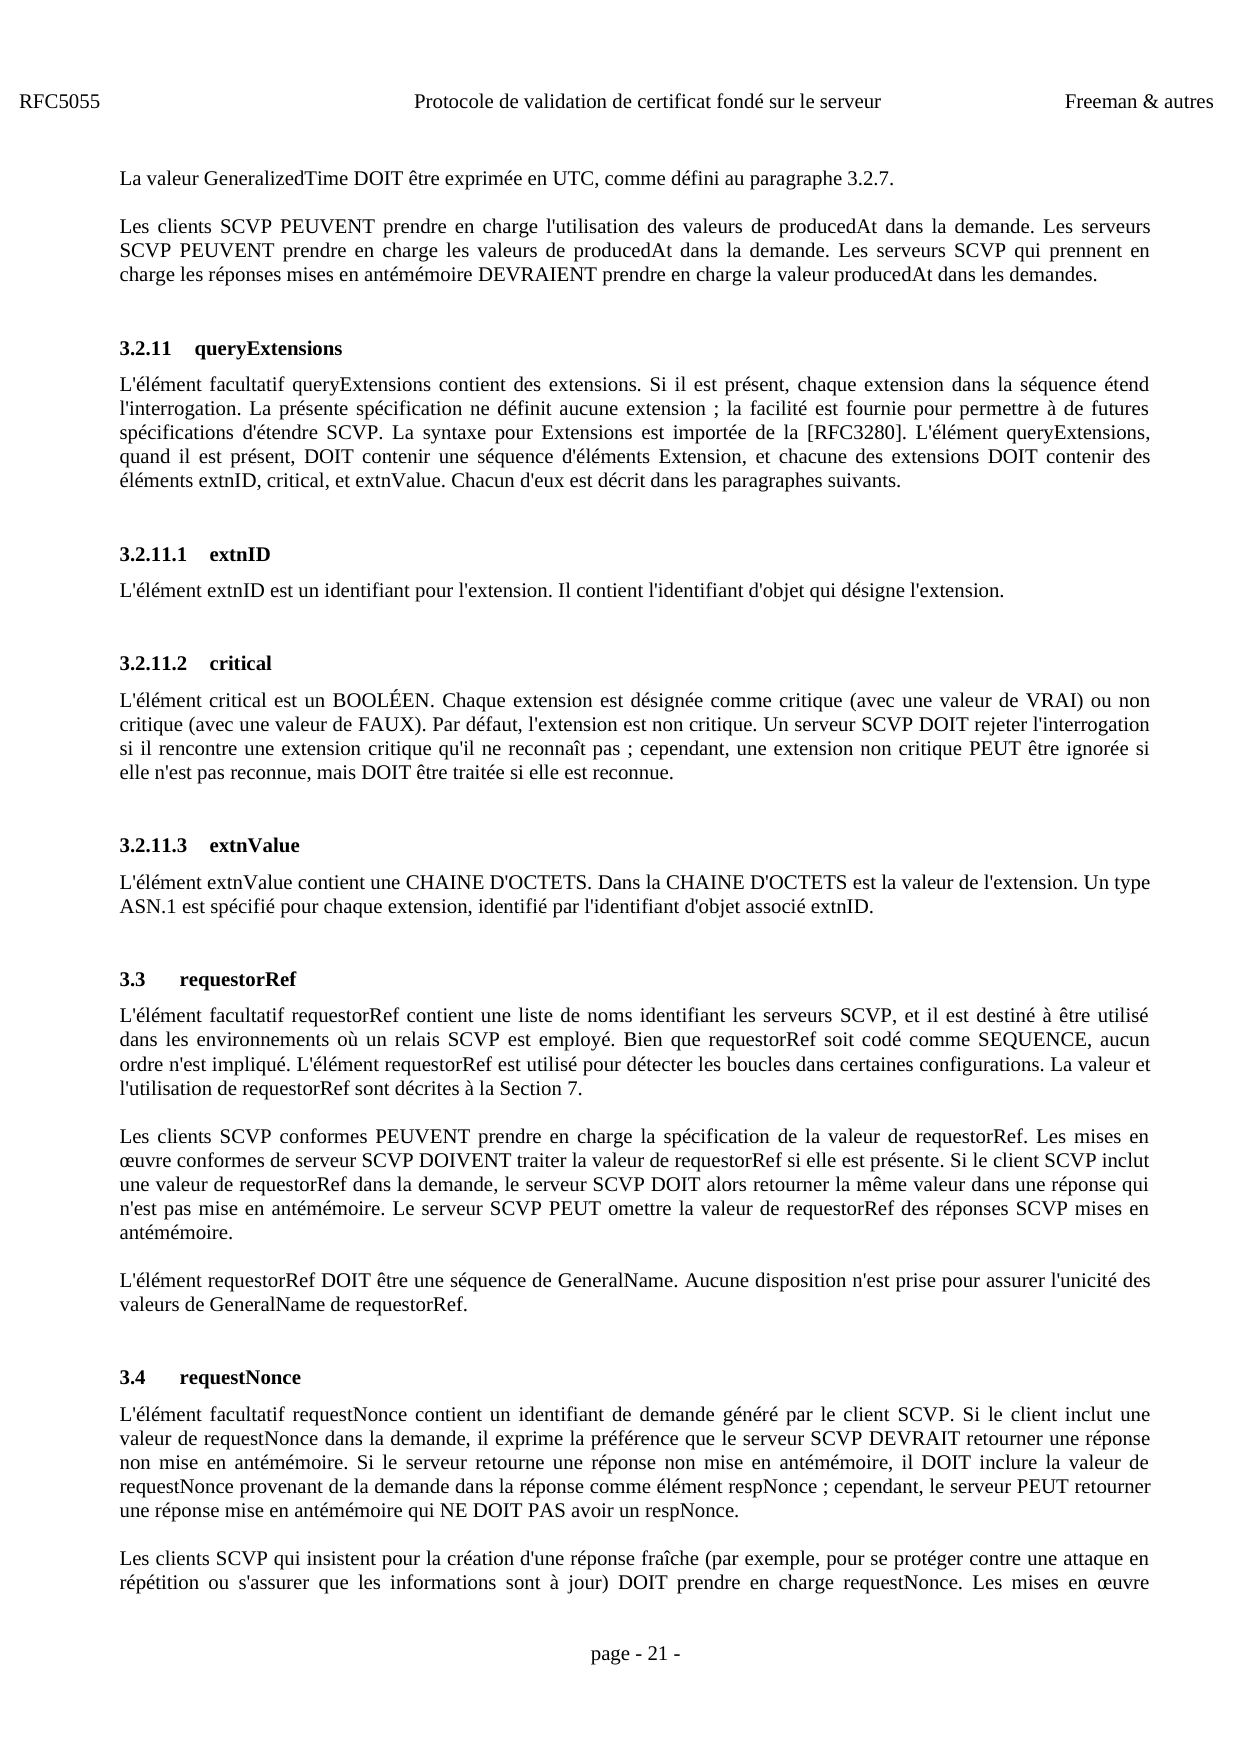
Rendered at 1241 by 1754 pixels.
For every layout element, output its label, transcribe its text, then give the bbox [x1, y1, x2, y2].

text Les clients SCVP qui insistent pour la création d'une réponse fraîche (par exemple, pour se protéger contre une attaque en répétition ou s'assurer que les informations sont à jour) DOIT prendre en charge requestNonce. Les mises en œuvre [119, 1546, 1152, 1594]
subtitle 3.4 requestNonce [119, 1365, 1152, 1389]
subtitle 3.3 requestorRef [119, 967, 1152, 991]
text L'élément facultatif requestorRef contient une liste de noms identifiant les serveurs SCVP, et il est destiné à être utilisé dans les environnements où un relais SCVP est employé. Bien que requestorRef soit codé comme SEQUENCE, aucun ordre n'est impliqué. L'élément requestorRef est utilisé pour détecter les boucles dans certaines configurations. La valeur et l'utilisation de requestorRef sont décrites à la Section 7. [119, 1003, 1152, 1099]
subtitle 3.2.11 queryExtensions [119, 336, 1152, 359]
text L'élément facultatif queryExtensions contient des extensions. Si il est présent, chaque extension dans la séquence étend l'interrogation. La présente spécification ne définit aucune extension ; la facilité est fournie pour permettre à de futures spécifications d'étendre SCVP. La syntaxe pour Extensions est importée de la [RFC3280]. L'élément queryExtensions, quand il est présent, DOIT contenir une séquence d'éléments Extension, et chacune des extensions DOIT contenir des éléments extnID, critical, et extnValue. Chacun d'eux est décrit dans les paragraphes suivants. [119, 372, 1152, 492]
text Les clients SCVP PEUVENT prendre en charge l'utilisation des valeurs de producedAt dans la demande. Les serveurs SCVP PEUVENT prendre en charge les valeurs de producedAt dans la demande. Les serveurs SCVP qui prennent en charge les réponses mises en antémémoire DEVRAIENT prendre en charge la valeur producedAt dans les demandes. [119, 214, 1152, 286]
text L'élément extnValue contient une CHAINE D'OCTETS. Dans la CHAINE D'OCTETS est la valeur de l'extension. Un type ASN.1 est spécifié pour chaque extension, identifié par l'identifiant d'objet associé extnID. [119, 869, 1152, 918]
text L'élément facultatif requestNonce contient un identifiant de demande généré par le client SCVP. Si le client inclut une valeur de requestNonce dans la demande, il exprime la préférence que le serveur SCVP DEVRAIT retourner une réponse non mise en antémémoire. Si le serveur retourne une réponse non mise en antémémoire, il DOIT inclure la valeur de requestNonce provenant de la demande dans la réponse comme élément respNonce ; cependant, le serveur PEUT retourner une réponse mise en antémémoire qui NE DOIT PAS avoir un respNonce. [119, 1402, 1152, 1522]
text L'élément requestorRef DOIT être une séquence de GeneralName. Aucune disposition n'est prise pour assurer l'unicité des valeurs de GeneralName de requestorRef. [119, 1268, 1152, 1316]
subtitle 3.2.11.2 critical [119, 651, 1152, 675]
subtitle 3.2.11.3 extnValue [119, 833, 1152, 857]
text Les clients SCVP conformes PEUVENT prendre en charge la spécification de la valeur de requestorRef. Les mises en œuvre conformes de serveur SCVP DOIVENT traiter la valeur de requestorRef si elle est présente. Si le client SCVP inclut une valeur de requestorRef dans la demande, le serveur SCVP DOIT alors retourner la même valeur dans une réponse qui n'est pas mise en antémémoire. Le serveur SCVP PEUT omettre la valeur de requestorRef des réponses SCVP mises en antémémoire. [119, 1124, 1152, 1244]
text L'élément extnID est un identifiant pour l'extension. Il contient l'identifiant d'objet qui désigne l'extension. [119, 578, 1152, 602]
text La valeur GeneralizedTime DOIT être exprimée en UTC, comme défini au paragraphe 3.2.7. [119, 166, 1152, 190]
subtitle 3.2.11.1 extnID [119, 541, 1152, 566]
text L'élément critical est un BOOLÉEN. Chaque extension est désignée comme critique (avec une valeur de VRAI) ou non critique (avec une valeur de FAUX). Par défaut, l'extension est non critique. Un serveur SCVP DOIT rejeter l'interrogation si il rencontre une extension critique qu'il ne reconnaît pas ; cependant, une extension non critique PEUT être ignorée si elle n'est pas reconnue, mais DOIT être traitée si elle est reconnue. [119, 688, 1152, 784]
